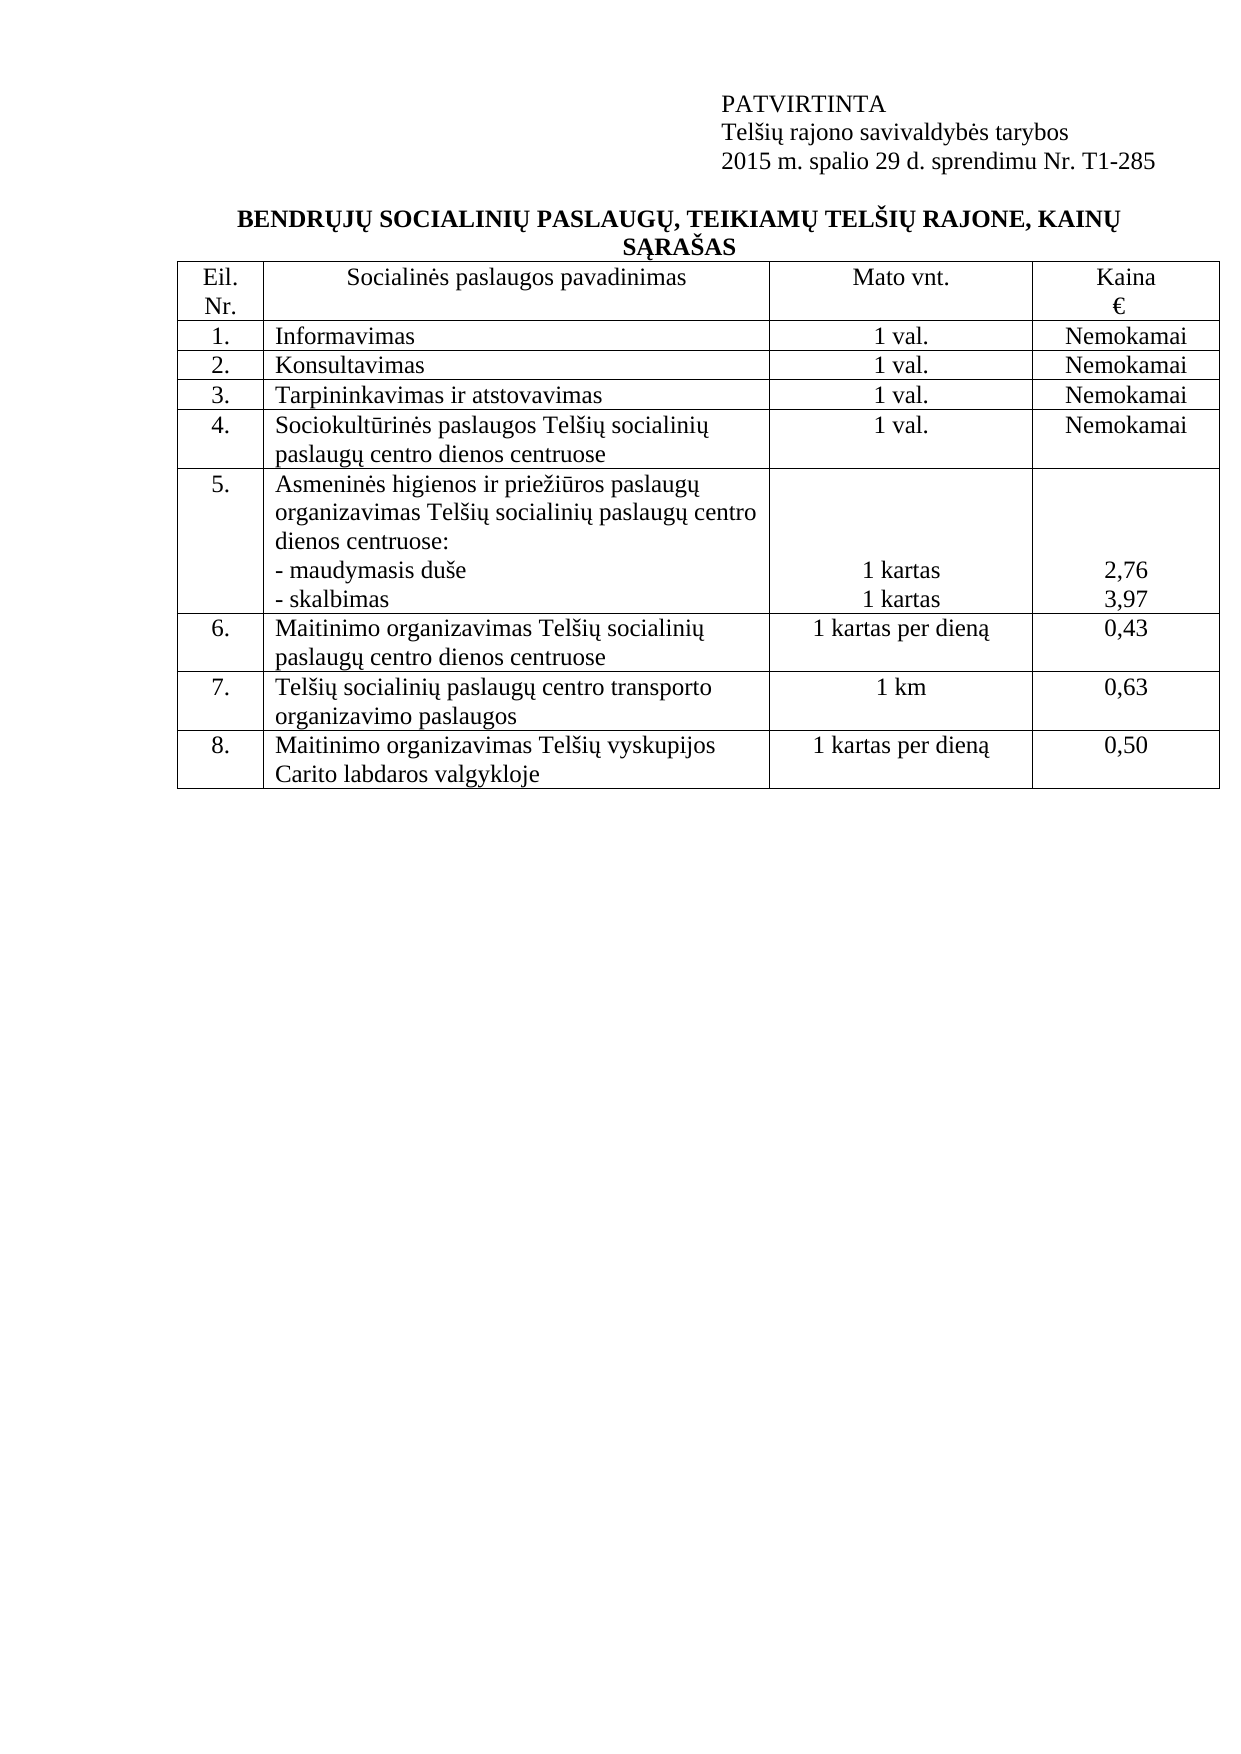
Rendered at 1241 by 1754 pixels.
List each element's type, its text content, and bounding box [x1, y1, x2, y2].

table_cell 2,76 3,97 [1033, 469, 1219, 612]
table_cell Tarpininkavimas ir atstovavimas [264, 380, 769, 409]
table_cell 6. [178, 614, 263, 671]
table_header Mato vnt. [770, 262, 1032, 320]
table_cell 0,50 [1033, 731, 1219, 788]
table_cell Nemokamai [1033, 351, 1219, 379]
table_cell 8. [178, 731, 263, 788]
table_cell 5. [178, 469, 263, 612]
table_cell Maitinimo organizavimas Telšių vyskupijos Carito labdaros valgykloje [264, 731, 769, 788]
table_cell 1 val. [770, 321, 1032, 349]
table_cell Konsultavimas [264, 351, 769, 379]
table_cell Informavimas [264, 321, 769, 349]
table_header Socialinės paslaugos pavadinimas [264, 262, 769, 320]
table_cell 1 km [770, 672, 1032, 729]
table_cell 1. [178, 321, 263, 349]
table_cell Sociokultūrinės paslaugos Telšių socialinių paslaugų centro dienos centruose [264, 410, 769, 468]
text BENDRŲJŲ socialinių paslaugų, teikiamų telšių rajone, kainų sąrašas [177, 204, 1181, 261]
table_cell 0,43 [1033, 614, 1219, 671]
table_cell 1 kartas per dieną [770, 614, 1032, 671]
table_cell 1 val. [770, 351, 1032, 379]
table_cell Telšių socialinių paslaugų centro transporto organizavimo paslaugos [264, 672, 769, 729]
table_cell 1 val. [770, 410, 1032, 468]
table_cell 2. [178, 351, 263, 379]
table_cell 1 kartas 1 kartas [770, 469, 1032, 612]
table_cell 3. [178, 380, 263, 409]
table_cell Nemokamai [1033, 380, 1219, 409]
table_cell 1 val. [770, 380, 1032, 409]
text Telšių rajono savivaldybės tarybos [721, 117, 1181, 146]
text 2015 m. spalio 29 d. sprendimu Nr. T1-285 [721, 146, 1181, 175]
table_cell 0,63 [1033, 672, 1219, 729]
table_header Kaina € [1033, 262, 1219, 320]
table_cell Asmeninės higienos ir priežiūros paslaugų organizavimas Telšių socialinių paslaugų centro dienos centruose: - maudymasis duše - skalbimas [264, 469, 769, 612]
table_cell 4. [178, 410, 263, 468]
table_cell 1 kartas per dieną [770, 731, 1032, 788]
table_cell Maitinimo organizavimas Telšių socialinių paslaugų centro dienos centruose [264, 614, 769, 671]
table_header Eil. Nr. [178, 262, 263, 320]
table_cell 7. [178, 672, 263, 729]
table_cell Nemokamai [1033, 410, 1219, 468]
text PATVIRTINTA [721, 89, 1181, 117]
table_cell Nemokamai [1033, 321, 1219, 349]
